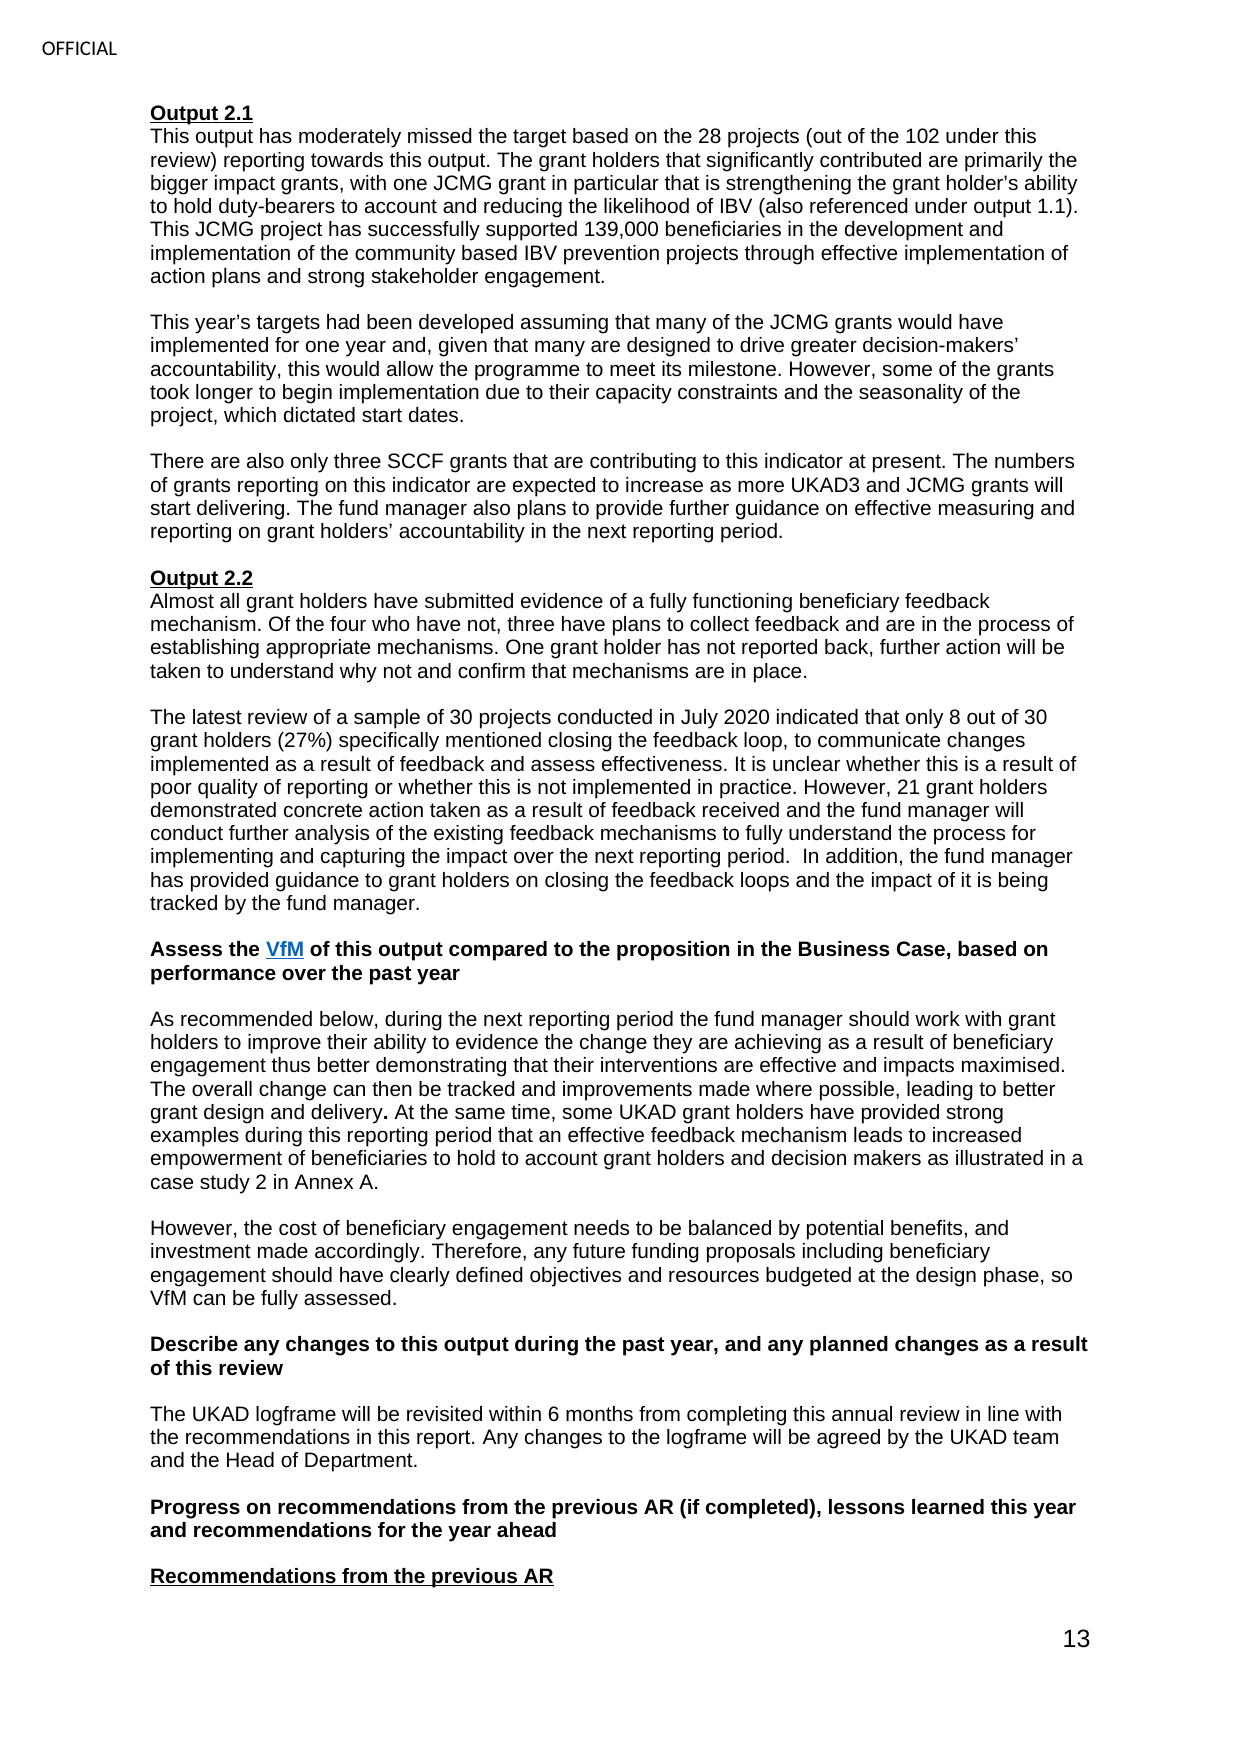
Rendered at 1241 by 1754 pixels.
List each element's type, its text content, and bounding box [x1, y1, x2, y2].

text There are also only three SCCF grants that are contributing to this indicator at present. The numbers of grants reporting on this indicator are expected to increase as more UKAD3 and JCMG grants will start delivering. The fund manager also plans to provide further guidance on effective measuring and reporting on grant holders’ accountability in the next reporting period. [150, 450, 1090, 543]
text This output has moderately missed the target based on the 28 projects (out of the 102 under this review) reporting towards this output. The grant holders that significantly contributed are primarily the bigger impact grants, with one JCMG grant in particular that is strengthening the grant holder’s ability to hold duty-bearers to account and reducing the likelihood of IBV (also referenced under output 1.1). This JCMG project has successfully supported 139,000 beneficiaries in the development and implementation of the community based IBV prevention projects through effective implementation of action plans and strong stakeholder engagement. [150, 125, 1090, 287]
text However, the cost of beneficiary engagement needs to be balanced by potential benefits, and investment made accordingly. Therefore, any future funding proposals including beneficiary engagement should have clearly defined objectives and resources budgeted at the design phase, so VfM can be fully assessed. [150, 1217, 1090, 1309]
text Output 2.2 [150, 566, 1090, 589]
text Recommendations from the previous AR [150, 1565, 1090, 1588]
text Describe any changes to this output during the past year, and any planned changes as a result of this review [150, 1333, 1090, 1379]
text Almost all grant holders have submitted evidence of a fully functioning beneficiary feedback mechanism. Of the four who have not, three have plans to collect feedback and are in the process of establishing appropriate mechanisms. One grant holder has not reported back, further action will be taken to understand why not and confirm that mechanisms are in place. [150, 589, 1090, 682]
text The UKAD logframe will be revisited within 6 months from completing this annual review in line with the recommendations in this report. Any changes to the logframe will be agreed by the UKAD team and the Head of Department. [150, 1402, 1090, 1472]
text As recommended below, during the next reporting period the fund manager should work with grant holders to improve their ability to evidence the change they are achieving as a result of beneficiary engagement thus better demonstrating that their interventions are effective and impacts maximised. The overall change can then be tracked and improvements made where possible, leading to better grant design and delivery. At the same time, some UKAD grant holders have provided strong examples during this reporting period that an effective feedback mechanism leads to increased empowerment of beneficiaries to hold to account grant holders and decision makers as illustrated in a case study 2 in Annex A. [150, 1008, 1090, 1193]
text This year’s targets had been developed assuming that many of the JCMG grants would have implemented for one year and, given that many are designed to drive greater decision-makers’ accountability, this would allow the programme to meet its milestone. However, some of the grants took longer to begin implementation due to their capacity constraints and the seasonality of the project, which dictated start dates. [150, 311, 1090, 427]
text The latest review of a sample of 30 projects conducted in July 2020 indicated that only 8 out of 30 grant holders (27%) specifically mentioned closing the feedback loop, to communicate changes implemented as a result of feedback and assess effectiveness. It is unclear whether this is a result of poor quality of reporting or whether this is not implemented in practice. However, 21 grant holders demonstrated concrete action taken as a result of feedback received and the fund manager will conduct further analysis of the existing feedback mechanisms to fully understand the process for implementing and capturing the impact over the next reporting period. In addition, the fund manager has provided guidance to grant holders on closing the feedback loops and the impact of it is being tracked by the fund manager. [150, 706, 1090, 915]
text Assess the VfM of this output compared to the proposition in the Business Case, based on performance over the past year [150, 938, 1090, 984]
text Output 2.1 [150, 102, 1090, 125]
text Progress on recommendations from the previous AR (if completed), lessons learned this year and recommendations for the year ahead [150, 1495, 1090, 1542]
